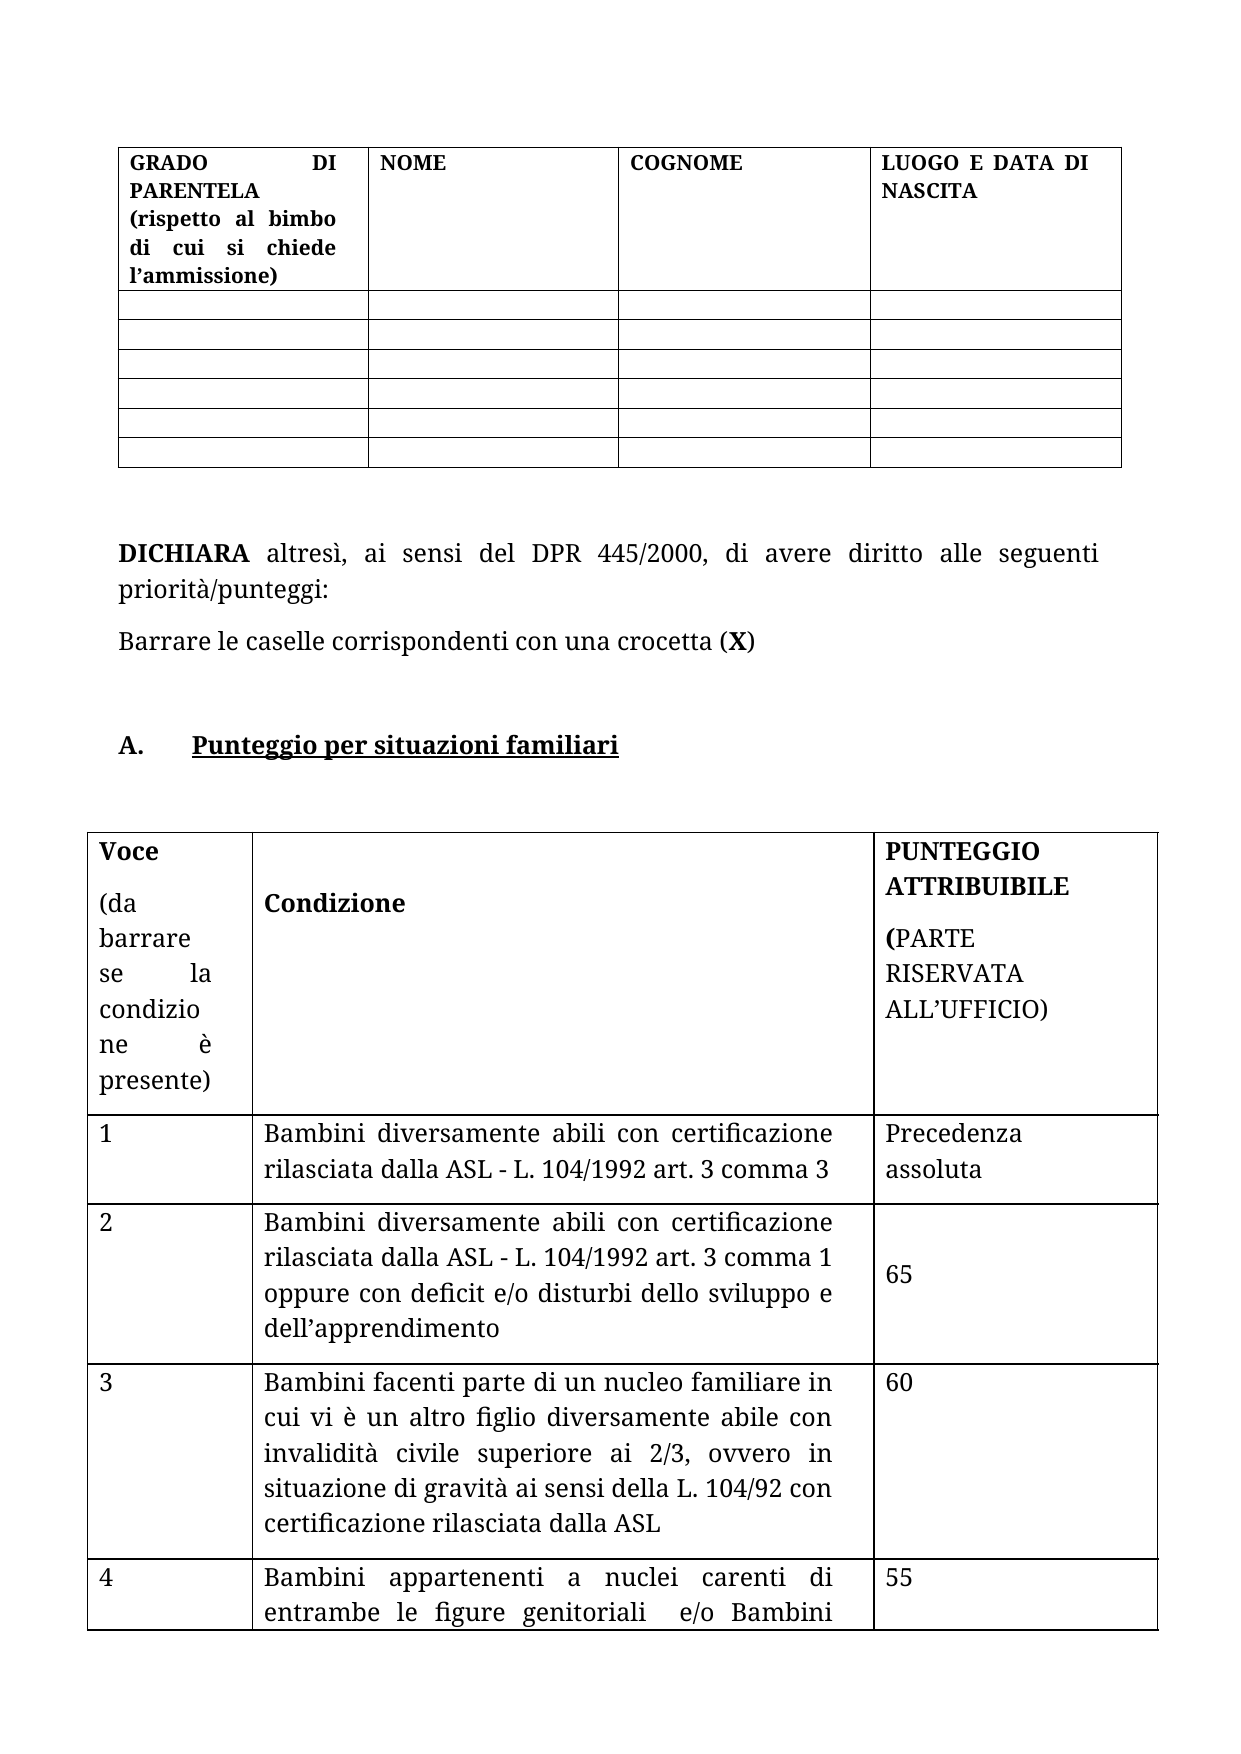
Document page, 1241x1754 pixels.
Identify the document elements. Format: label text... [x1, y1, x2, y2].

table_header NOME [369, 148, 618, 290]
table_cell [369, 350, 618, 378]
table_cell [1158, 1203, 1164, 1363]
table_cell Bambini appartenenti a nuclei carenti di entrambe le figure genitoriali e/o Bambini [253, 1560, 873, 1629]
table_cell [871, 320, 1121, 349]
table_header Voce (da barrare se la condizione è presente) [88, 833, 252, 1114]
table_cell [619, 379, 870, 408]
table_cell [871, 438, 1121, 467]
table_cell [119, 320, 368, 349]
table_cell [1158, 1114, 1164, 1203]
table_cell [119, 379, 368, 408]
table_cell 3 [88, 1365, 252, 1558]
table_cell [619, 409, 870, 437]
table_cell 60 [875, 1365, 1157, 1558]
table_cell [1158, 1558, 1164, 1629]
table_cell [369, 409, 618, 437]
table_cell [119, 350, 368, 378]
table_cell [369, 291, 618, 319]
list Punteggio per situazioni familiari [118, 727, 1101, 762]
table_cell 1 [88, 1116, 252, 1203]
table_cell [619, 438, 870, 467]
table_cell [619, 320, 870, 349]
table_cell Bambini facenti parte di un nucleo familiare in cui vi è un altro figlio diversamente abile con invalidità civile superiore ai 2/3, ovvero in situazione di gravità ai sensi della L. 104/92 con certificazione rilasciata dalla ASL [253, 1365, 873, 1558]
table_cell [369, 379, 618, 408]
table_cell 4 [88, 1560, 252, 1629]
table_cell [871, 379, 1121, 408]
table_header LUOGO E DATA DI NASCITA [871, 148, 1121, 290]
table_cell [871, 350, 1121, 378]
table_cell [369, 438, 618, 467]
table_cell Bambini diversamente abili con certificazione rilasciata dalla ASL - L. 104/1992 art. 3 comma 1 oppure con deficit e/o disturbi dello sviluppo e dell’apprendimento [253, 1205, 873, 1363]
table_cell Bambini diversamente abili con certificazione rilasciata dalla ASL - L. 104/1992 art. 3 comma 3 [253, 1116, 873, 1203]
text Barrare le caselle corrispondenti con una crocetta (X) [118, 623, 1101, 657]
table_cell [119, 438, 368, 467]
table_header COGNOME [619, 148, 870, 290]
table_cell [871, 409, 1121, 437]
table_cell [1158, 1363, 1164, 1558]
table_cell 55 [875, 1560, 1157, 1629]
table_cell Precedenza assoluta [875, 1116, 1157, 1203]
table_cell [619, 291, 870, 319]
table_header PUNTEGGIO ATTRIBUIBILE (PARTE RISERVATA ALL’UFFICIO) [875, 833, 1157, 1114]
table_cell 65 [875, 1205, 1157, 1363]
text DICHIARA altresì, ai sensi del DPR 445/2000, di avere diritto alle seguenti priorità/punteggi: [118, 536, 1101, 605]
table_cell [119, 291, 368, 319]
table_header Condizione [253, 833, 873, 1114]
table_cell [871, 291, 1121, 319]
table_cell 2 [88, 1205, 252, 1363]
table_cell [619, 350, 870, 378]
table_cell [119, 409, 368, 437]
table_header GRADO DI PARENTELA (rispetto al bimbo di cui si chiede l’ammissione) [119, 148, 368, 290]
table_header [1158, 832, 1164, 1114]
table_cell [369, 320, 618, 349]
